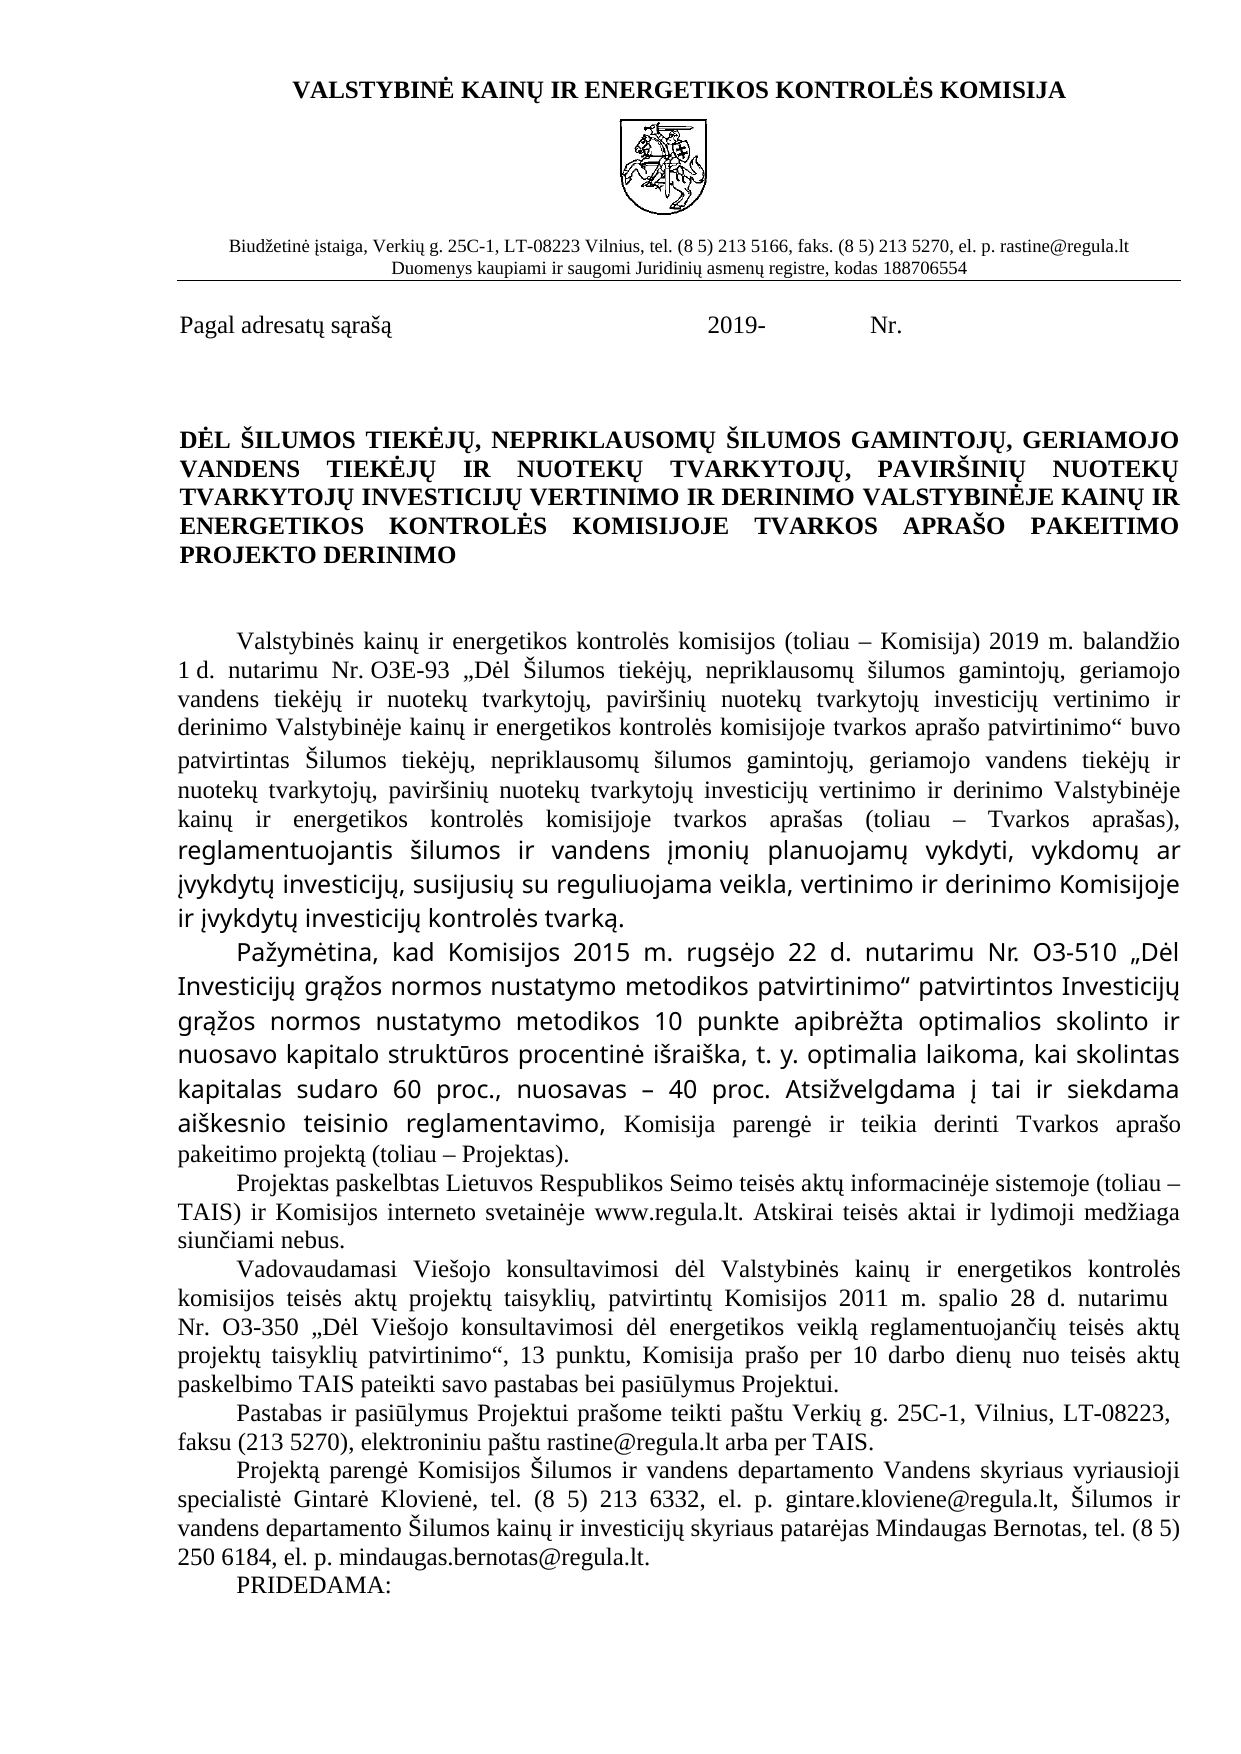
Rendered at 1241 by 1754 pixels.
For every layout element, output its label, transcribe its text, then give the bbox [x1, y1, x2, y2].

table_cell [661, 339, 706, 367]
table_header 2019- [706, 310, 868, 339]
table_cell [868, 339, 1145, 367]
table_cell [706, 339, 868, 367]
table_cell DĖl ŠILUMOS TIEKĖJŲ, Nepriklausomų šilumos gamintojų, Geriamojo vandens tiekėjų ir nuotekų tvarkytojų, paviršinių nuotekų tvarkytojų investicijų vertinimo ir derinimo valstybinėje kainų ir energetikos kontrolės komisijoje tvarkos aprašo paKEITIMO PROJEKTO derinimo [178, 396, 1181, 626]
title VALSTYBINĖ KAINŲ IR ENERGETIKOS KONTROLĖS KOMISIJA [177, 75, 1181, 104]
table_header [661, 310, 706, 339]
table_cell [706, 368, 868, 396]
table_header Nr. [868, 310, 1145, 339]
table_header [1145, 310, 1181, 339]
text Projektą parengė Komisijos Šilumos ir vandens departamento Vandens skyriaus vyriausioji specialistė Gintarė Klovienė, tel. (8 5) 213 6332, el. p. gintare.kloviene@regula.lt, Šilumos ir vandens departamento Šilumos kainų ir investicijų skyriaus patarėjas Mindaugas Bernotas, tel. (8 5) 250 6184, el. p. mindaugas.bernotas@regula.lt. [177, 1456, 1181, 1571]
table_cell [868, 368, 1145, 396]
table_cell [1145, 368, 1181, 396]
text PRIDEDAMA: [177, 1571, 1181, 1599]
table_cell [1145, 339, 1181, 367]
text Vadovaudamasi Viešojo konsultavimosi dėl Valstybinės kainų ir energetikos kontrolės komisijos teisės aktų projektų taisyklių, patvirtintų Komisijos 2011 m. spalio 28 d. nutarimu Nr. O3-350 „Dėl Viešojo konsultavimosi dėl energetikos veiklą reglamentuojančių teisės aktų projektų taisyklių patvirtinimo“, 13 punktu, Komisija prašo per 10 darbo dienų nuo teisės aktų paskelbimo TAIS pateikti savo pastabas bei pasiūlymus Projektui. [177, 1254, 1181, 1398]
text Duomenys kaupiami ir saugomi Juridinių asmenų registre, kodas 188706554 [177, 257, 1181, 280]
text Valstybinės kainų ir energetikos kontrolės komisijos (toliau – Komisija) 2019 m. balandžio 1 d. nutarimu Nr. O3E‑93 „Dėl Šilumos tiekėjų, nepriklausomų šilumos gamintojų, geriamojo vandens tiekėjų ir nuotekų tvarkytojų, paviršinių nuotekų tvarkytojų investicijų vertinimo ir derinimo Valstybinėje kainų ir energetikos kontrolės komisijoje tvarkos aprašo patvirtinimo“ buvo patvirtintas Šilumos tiekėjų, nepriklausomų šilumos gamintojų, geriamojo vandens tiekėjų ir nuotekų tvarkytojų, paviršinių nuotekų tvarkytojų investicijų vertinimo ir derinimo Valstybinėje kainų ir energetikos kontrolės komisijoje tvarkos aprašas (toliau – Tvarkos aprašas), reglamentuojantis šilumos ir vandens įmonių planuojamų vykdyti, vykdomų ar įvykdytų investicijų, susijusių su reguliuojama veikla, vertinimo ir derinimo Komisijoje ir įvykdytų investicijų kontrolės tvarką. [177, 626, 1181, 935]
text Pastabas ir pasiūlymus Projektui prašome teikti paštu Verkių g. 25C-1, Vilnius, LT-08223, faksu (213 5270), elektroniniu paštu rastine@regula.lt arba per TAIS. [177, 1398, 1181, 1456]
table_header Pagal adresatų sąrašą [178, 310, 661, 367]
text Biudžetinė įstaiga, Verkių g. 25C-1, LT-08223 Vilnius, tel. (8 5) 213 5166, faks. (8 5) 213 5270, el. p. rastine@regula.lt [177, 235, 1181, 257]
table_cell [178, 368, 661, 396]
text Pažymėtina, kad Komisijos 2015 m. rugsėjo 22 d. nutarimu Nr. O3-510 „Dėl Investicijų grąžos normos nustatymo metodikos patvirtinimo“ patvirtintos Investicijų grąžos normos nustatymo metodikos 10 punkte apibrėžta optimalios skolinto ir nuosavo kapitalo struktūros procentinė išraiška, t. y. optimalia laikoma, kai skolintas kapitalas sudaro 60 proc., nuosavas – 40 proc. Atsižvelgdama į tai ir siekdama aiškesnio teisinio reglamentavimo, Komisija parengė ir teikia derinti Tvarkos aprašo pakeitimo projektą (toliau – Projektas). [177, 935, 1181, 1168]
table_cell [661, 368, 706, 396]
text Projektas paskelbtas Lietuvos Respublikos Seimo teisės aktų informacinėje sistemoje (toliau – TAIS) ir Komisijos interneto svetainėje www.regula.lt. Atskirai teisės aktai ir lydimoji medžiaga siunčiami nebus. [177, 1168, 1181, 1254]
